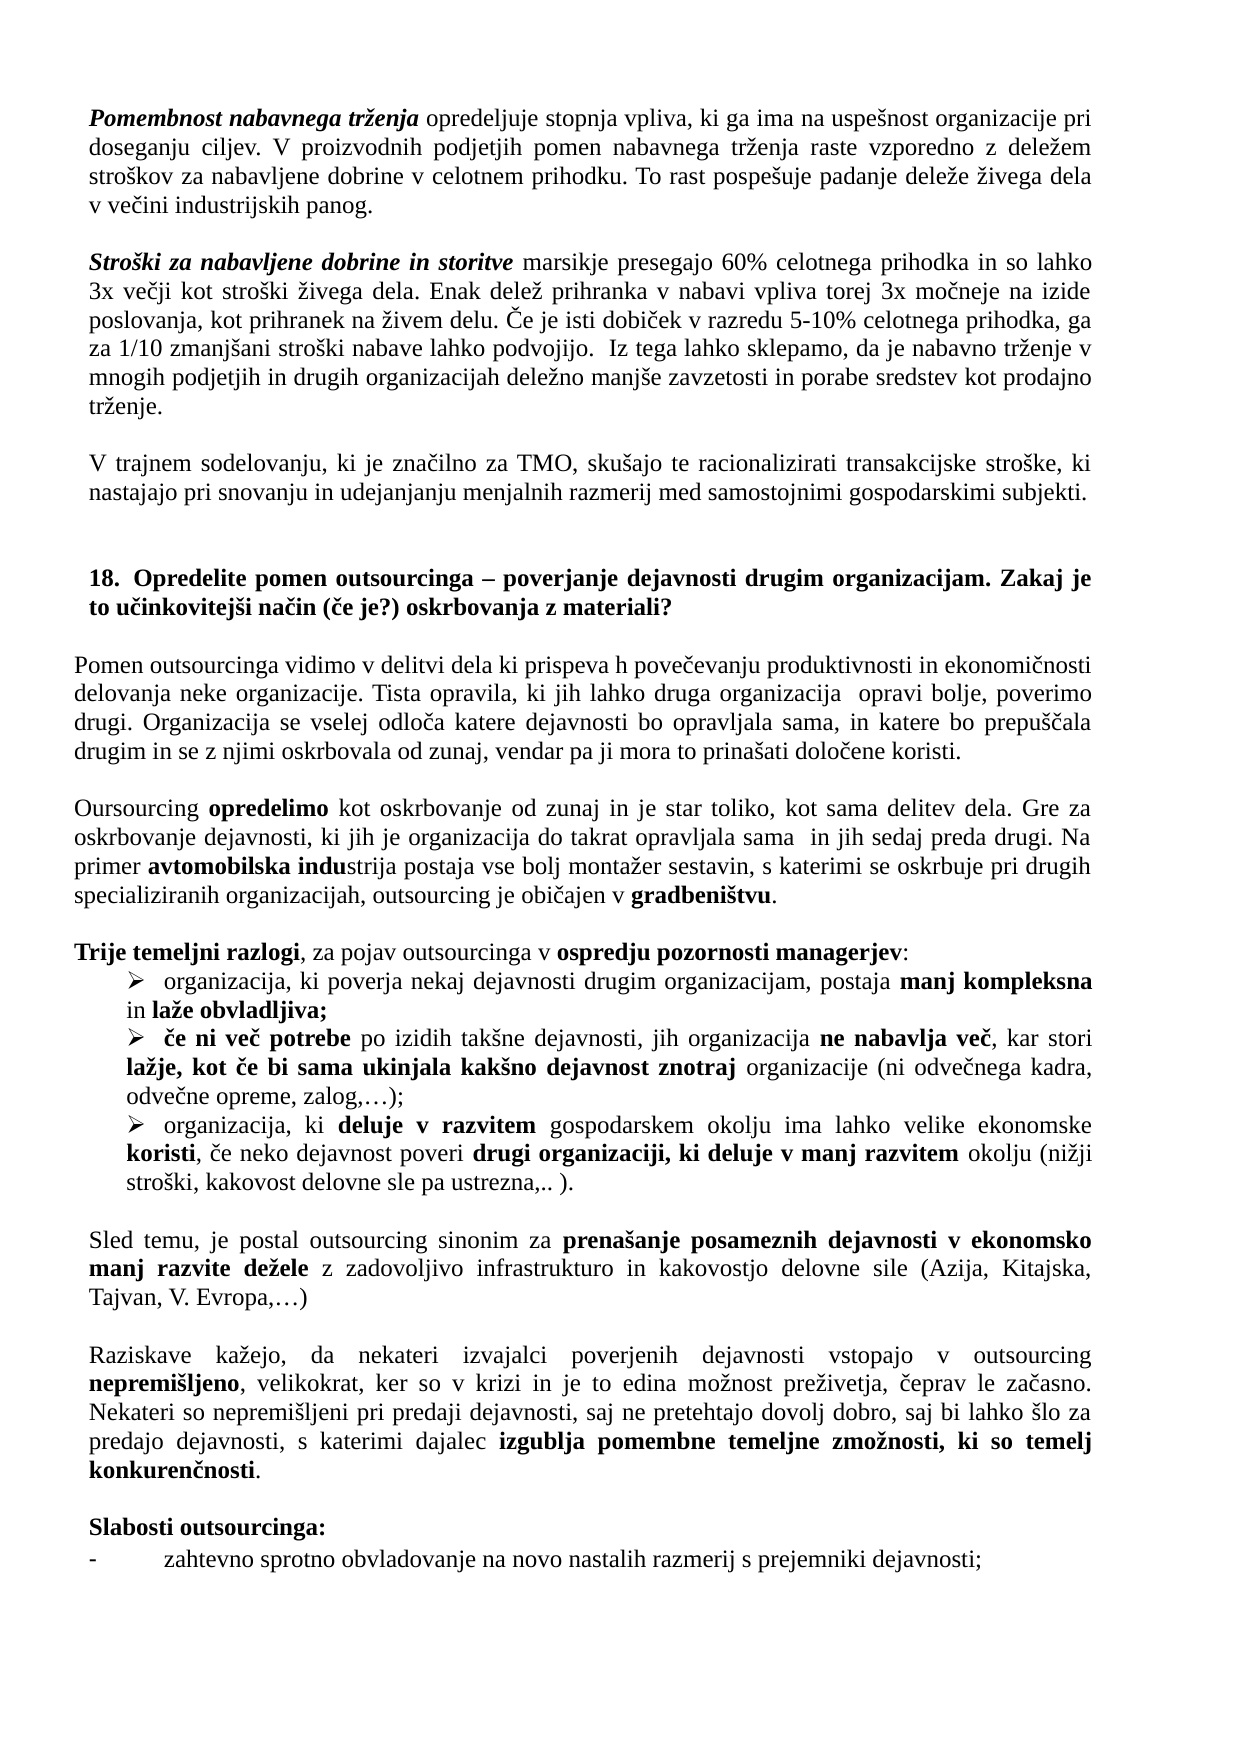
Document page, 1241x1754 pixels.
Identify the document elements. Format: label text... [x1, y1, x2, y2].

text Trije temeljni razlogi, za pojav outsourcinga v ospredju pozornosti managerjev: [74, 937, 1093, 966]
text Pomembnost nabavnega trženja opredeljuje stopnja vpliva, ki ga ima na uspešnost organizacije pri doseganju ciljev. V proizvodnih podjetjih pomen nabavnega trženja raste vzporedno z deležem stroškov za nabavljene dobrine v celotnem prihodku. To rast pospešuje padanje deleže živega dela v večini industrijskih panog. [89, 103, 1093, 218]
text Slabosti outsourcinga: [89, 1512, 1093, 1541]
list če ni več potrebe po izidih takšne dejavnosti, jih organizacija ne nabavlja več, kar stori lažje, kot če bi sama ukinjala kakšno dejavnost znotraj organizacije (ni odvečnega kadra, odvečne opreme, zalog,…); [126, 1023, 1093, 1110]
list organizacija, ki deluje v razvitem gospodarskem okolju ima lahko velike ekonomske koristi, če neko dejavnost poveri drugi organizaciji, ki deluje v manj razvitem okolju (nižji stroški, kakovost delovne sle pa ustrezna,.. ). [126, 1110, 1093, 1196]
text Sled temu, je postal outsourcing sinonim za prenašanje posameznih dejavnosti v ekonomsko manj razvite dežele z zadovoljivo infrastrukturo in kakovostjo delovne sile (Azija, Kitajska, Tajvan, V. Evropa,…) [89, 1225, 1093, 1311]
text Oursourcing opredelimo kot oskrbovanje od zunaj in je star toliko, kot sama delitev dela. Gre za oskrbovanje dejavnosti, ki jih je organizacija do takrat opravljala sama in jih sedaj preda drugi. Na primer avtomobilska industrija postaja vse bolj montažer sestavin, s katerimi se oskrbuje pri drugih specializiranih organizacijah, outsourcing je običajen v gradbeništvu. [74, 793, 1093, 908]
list Opredelite pomen outsourcinga – poverjanje dejavnosti drugim organizacijam. Zakaj je to učinkovitejši način (če je?) oskrbovanja z materiali? [89, 563, 1093, 621]
text Raziskave kažejo, da nekateri izvajalci poverjenih dejavnosti vstopajo v outsourcing nepremišljeno, velikokrat, ker so v krizi in je to edina možnost preživetja, čeprav le začasno. Nekateri so nepremišljeni pri predaji dejavnosti, saj ne pretehtajo dovolj dobro, saj bi lahko šlo za predajo dejavnosti, s katerimi dajalec izgublja pomembne temeljne zmožnosti, ki so temelj konkurenčnosti. [89, 1340, 1093, 1483]
text V trajnem sodelovanju, ki je značilno za TMO, skušajo te racionalizirati transakcijske stroške, ki nastajajo pri snovanju in udejanjanju menjalnih razmerij med samostojnimi gospodarskimi subjekti. [89, 448, 1093, 506]
list zahtevno sprotno obvladovanje na novo nastalih razmerij s prejemniki dejavnosti; [89, 1541, 1093, 1575]
list organizacija, ki poverja nekaj dejavnosti drugim organizacijam, postaja manj kompleksna in laže obvladljiva; [126, 966, 1093, 1023]
text Pomen outsourcinga vidimo v delitvi dela ki prispeva h povečevanju produktivnosti in ekonomičnosti delovanja neke organizacije. Tista opravila, ki jih lahko druga organizacija opravi bolje, poverimo drugi. Organizacija se vselej odloča katere dejavnosti bo opravljala sama, in katere bo prepuščala drugim in se z njimi oskrbovala od zunaj, vendar pa ji mora to prinašati določene koristi. [74, 650, 1093, 765]
text Stroški za nabavljene dobrine in storitve marsikje presegajo 60% celotnega prihodka in so lahko 3x večji kot stroški živega dela. Enak delež prihranka v nabavi vpliva torej 3x močneje na izide poslovanja, kot prihranek na živem delu. Če je isti dobiček v razredu 5-10% celotnega prihodka, ga za 1/10 zmanjšani stroški nabave lahko podvojijo. Iz tega lahko sklepamo, da je nabavno trženje v mnogih podjetjih in drugih organizacijah deležno manjše zavzetosti in porabe sredstev kot prodajno trženje. [89, 247, 1093, 420]
